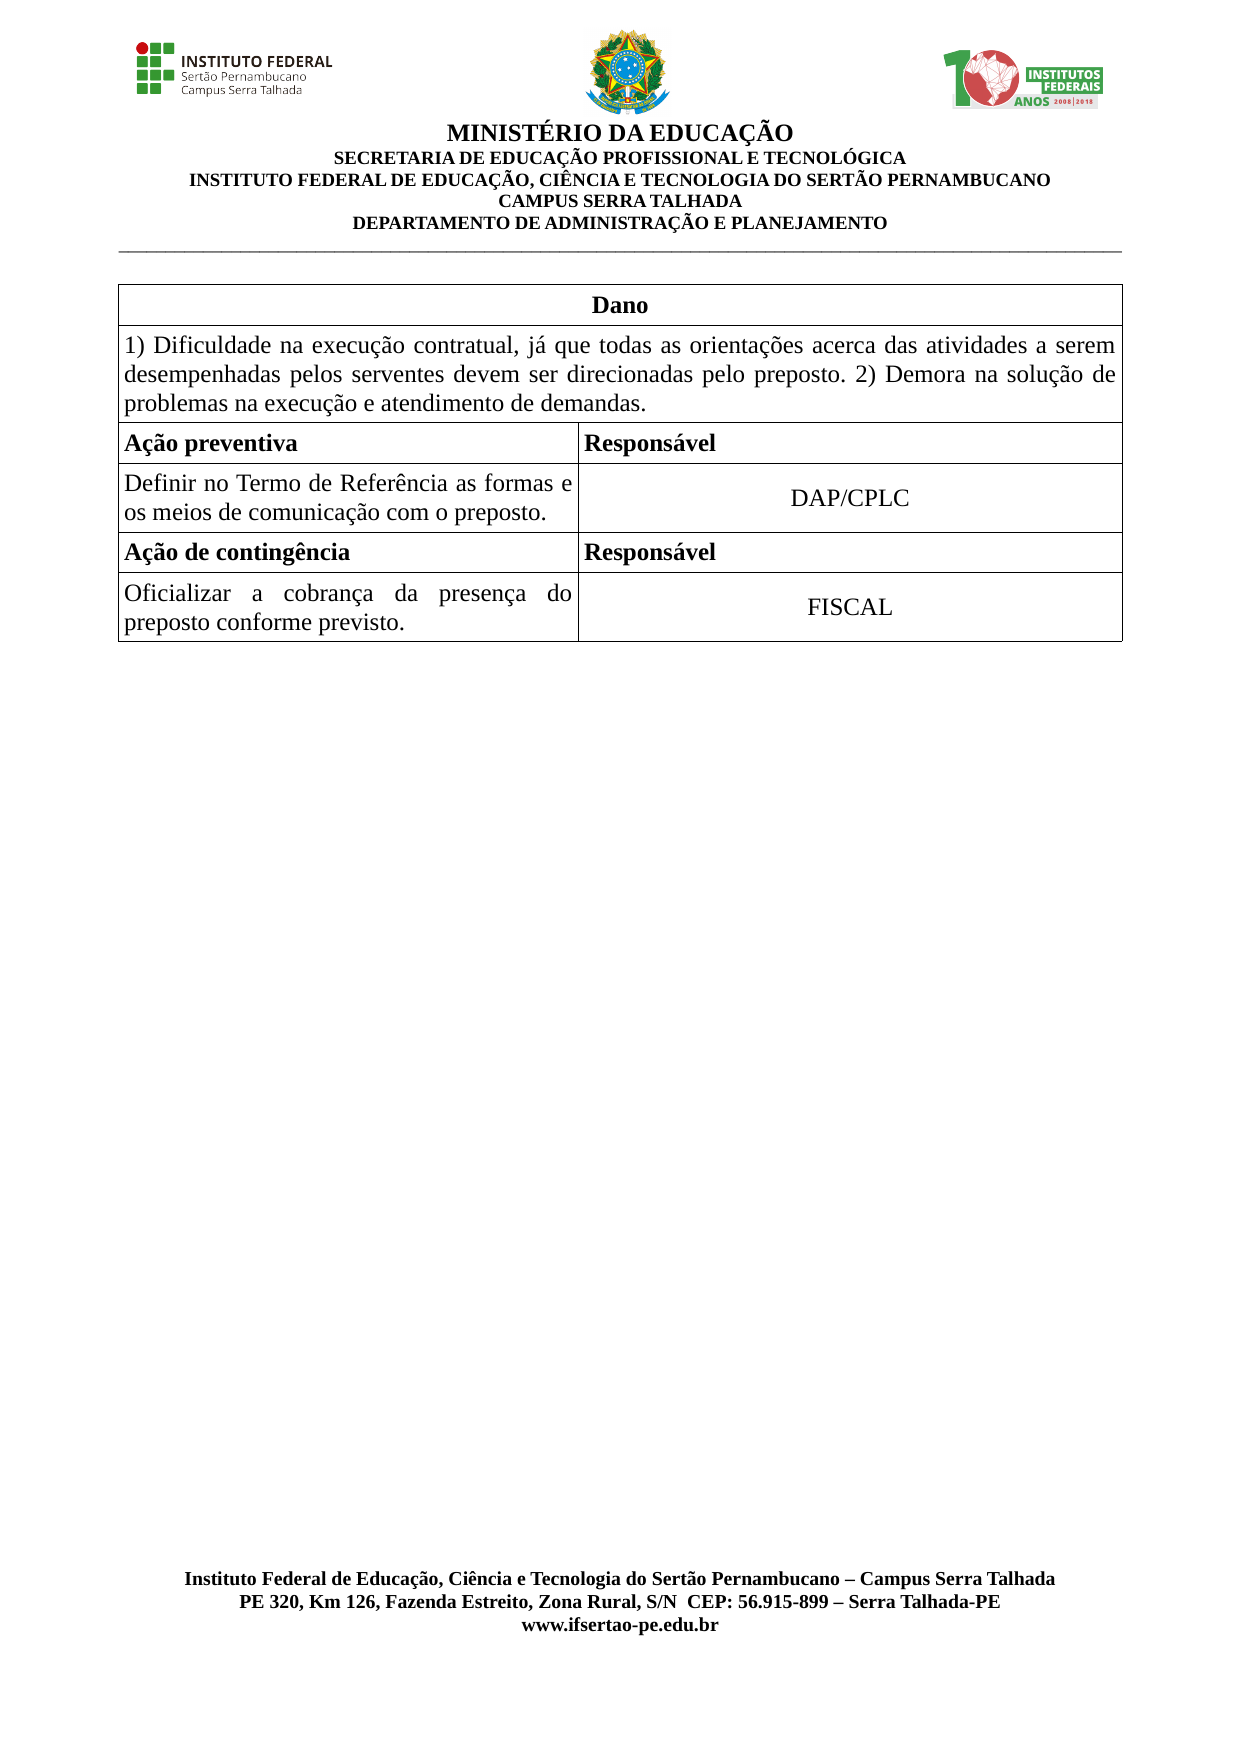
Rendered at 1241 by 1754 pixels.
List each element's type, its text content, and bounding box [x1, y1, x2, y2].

table_cell Responsável [579, 533, 1122, 572]
table_cell Ação de contingência [119, 533, 578, 572]
picture [136, 42, 333, 97]
table_cell Dano [119, 285, 1122, 324]
picture [943, 50, 1103, 109]
picture [582, 27, 673, 117]
table_cell 1) Dificuldade na execução contratual, já que todas as orientações acerca das atividades a serem desempenhadas pelos serventes devem ser direcionadas pelo preposto. 2) Demora na solução de problemas na execução e atendimento de demandas. [119, 326, 1122, 422]
table_cell Responsável [579, 423, 1122, 463]
table_cell Oficializar a cobrança da presença do preposto conforme previsto. [119, 573, 578, 641]
table_cell Definir no Termo de Referência as formas e os meios de comunicação com o preposto. [119, 464, 578, 532]
table_cell FISCAL [579, 573, 1122, 641]
table_cell Ação preventiva [119, 423, 578, 463]
table_cell DAP/CPLC [579, 464, 1122, 532]
